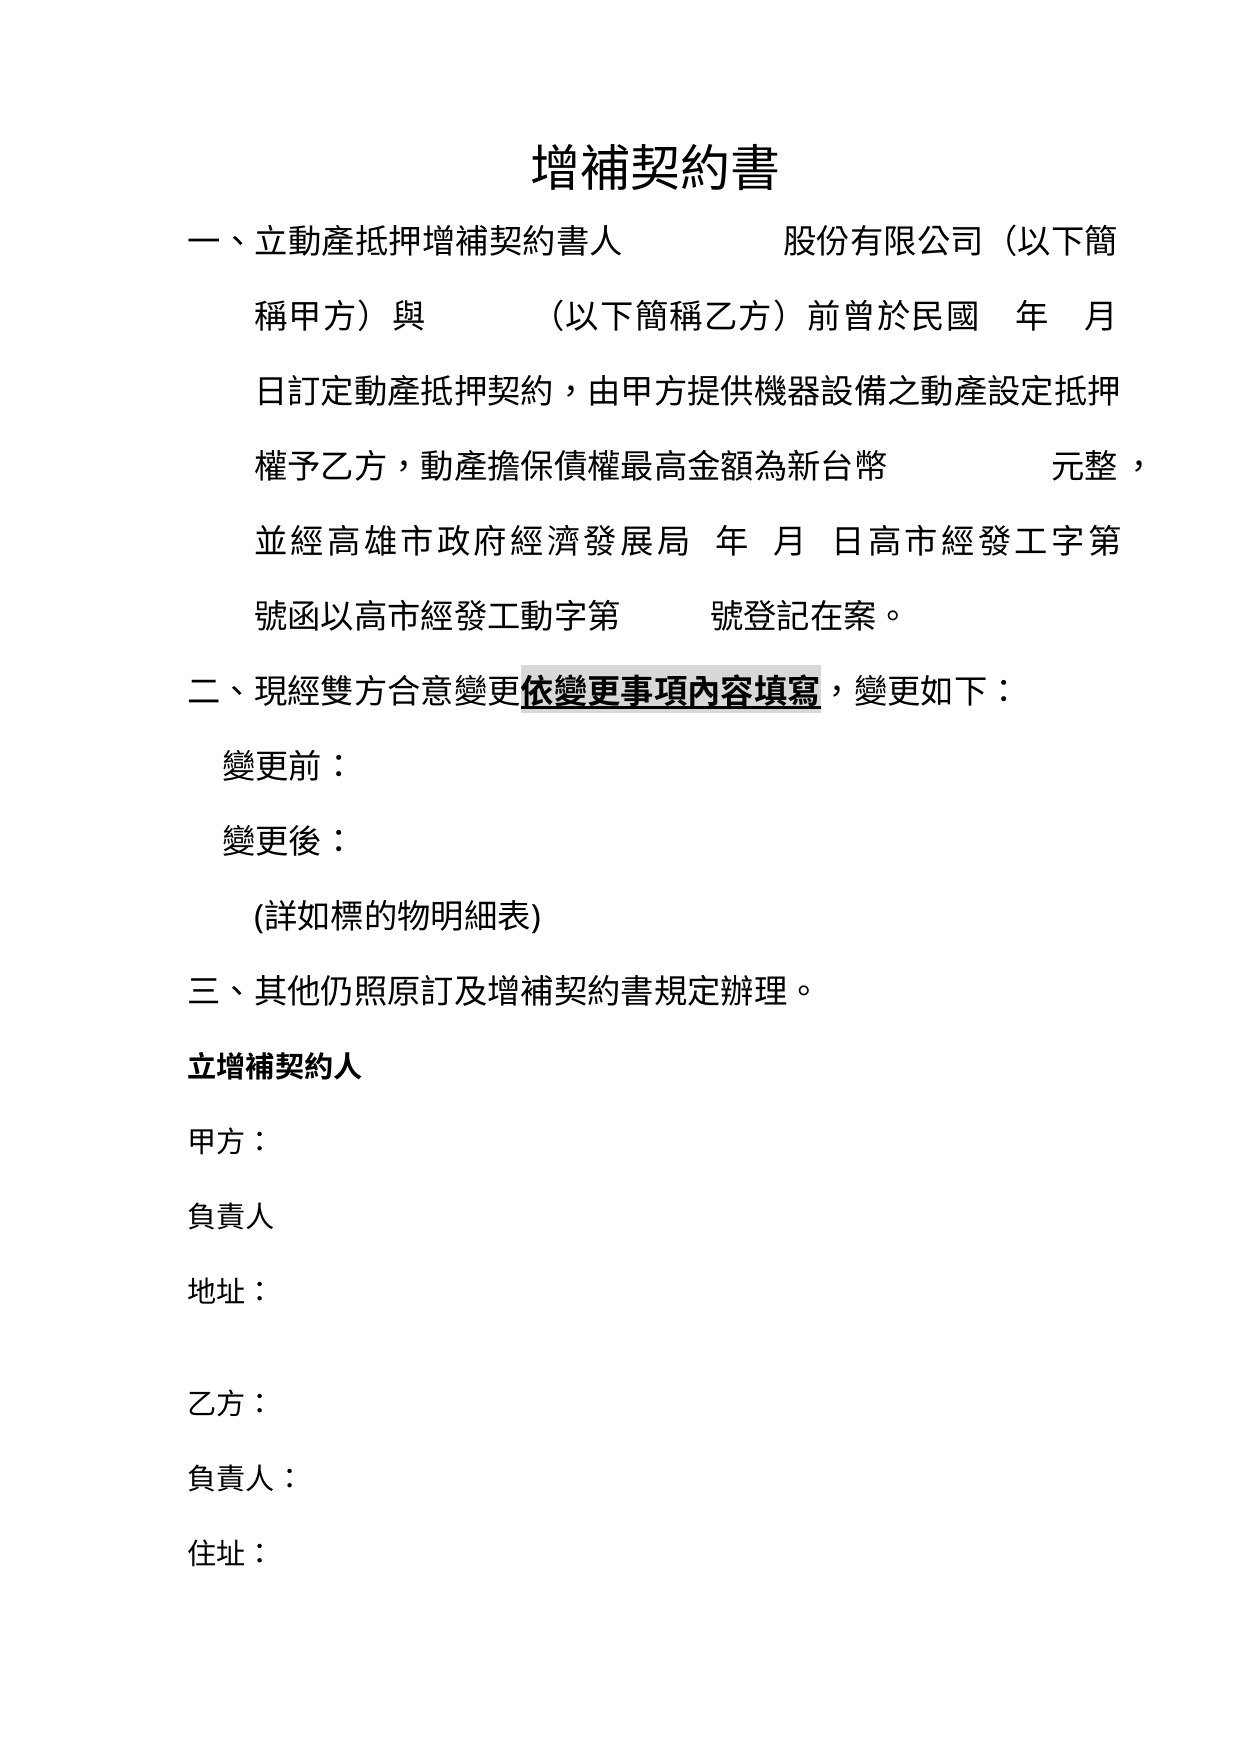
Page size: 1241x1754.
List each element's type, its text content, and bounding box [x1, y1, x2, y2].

text 甲方： [187, 1102, 1122, 1177]
text 立增補契約人 [187, 1027, 1122, 1102]
text 變更前： [187, 727, 1122, 802]
text 住址： [187, 1514, 1122, 1589]
text 乙方： [187, 1364, 1122, 1439]
text 增補契約書 [187, 127, 1122, 202]
text (詳如標的物明細表) [221, 877, 1122, 952]
text 一、立動產抵押增補契約書人 股份有限公司（以下簡稱甲方）與 （以下簡稱乙方）前曾於民國 年 月 日訂定動產抵押契約，由甲方提供機器設備之動產設定抵押權予乙方，動產擔保債權最高金額為新台幣 元整，並經高雄市政府經濟發展局 年 月 日高市經發工字第 號函以高市經發工動字第 號登記在案。 [187, 202, 1122, 652]
text 地址： [187, 1252, 1122, 1327]
text 負責人： [187, 1439, 1122, 1514]
text 三、其他仍照原訂及增補契約書規定辦理。 [187, 952, 1122, 1027]
text 變更後： [187, 802, 1122, 877]
text 負責人 [187, 1177, 1122, 1252]
text 二、現經雙方合意變更依變更事項內容填寫，變更如下： [187, 652, 1122, 727]
